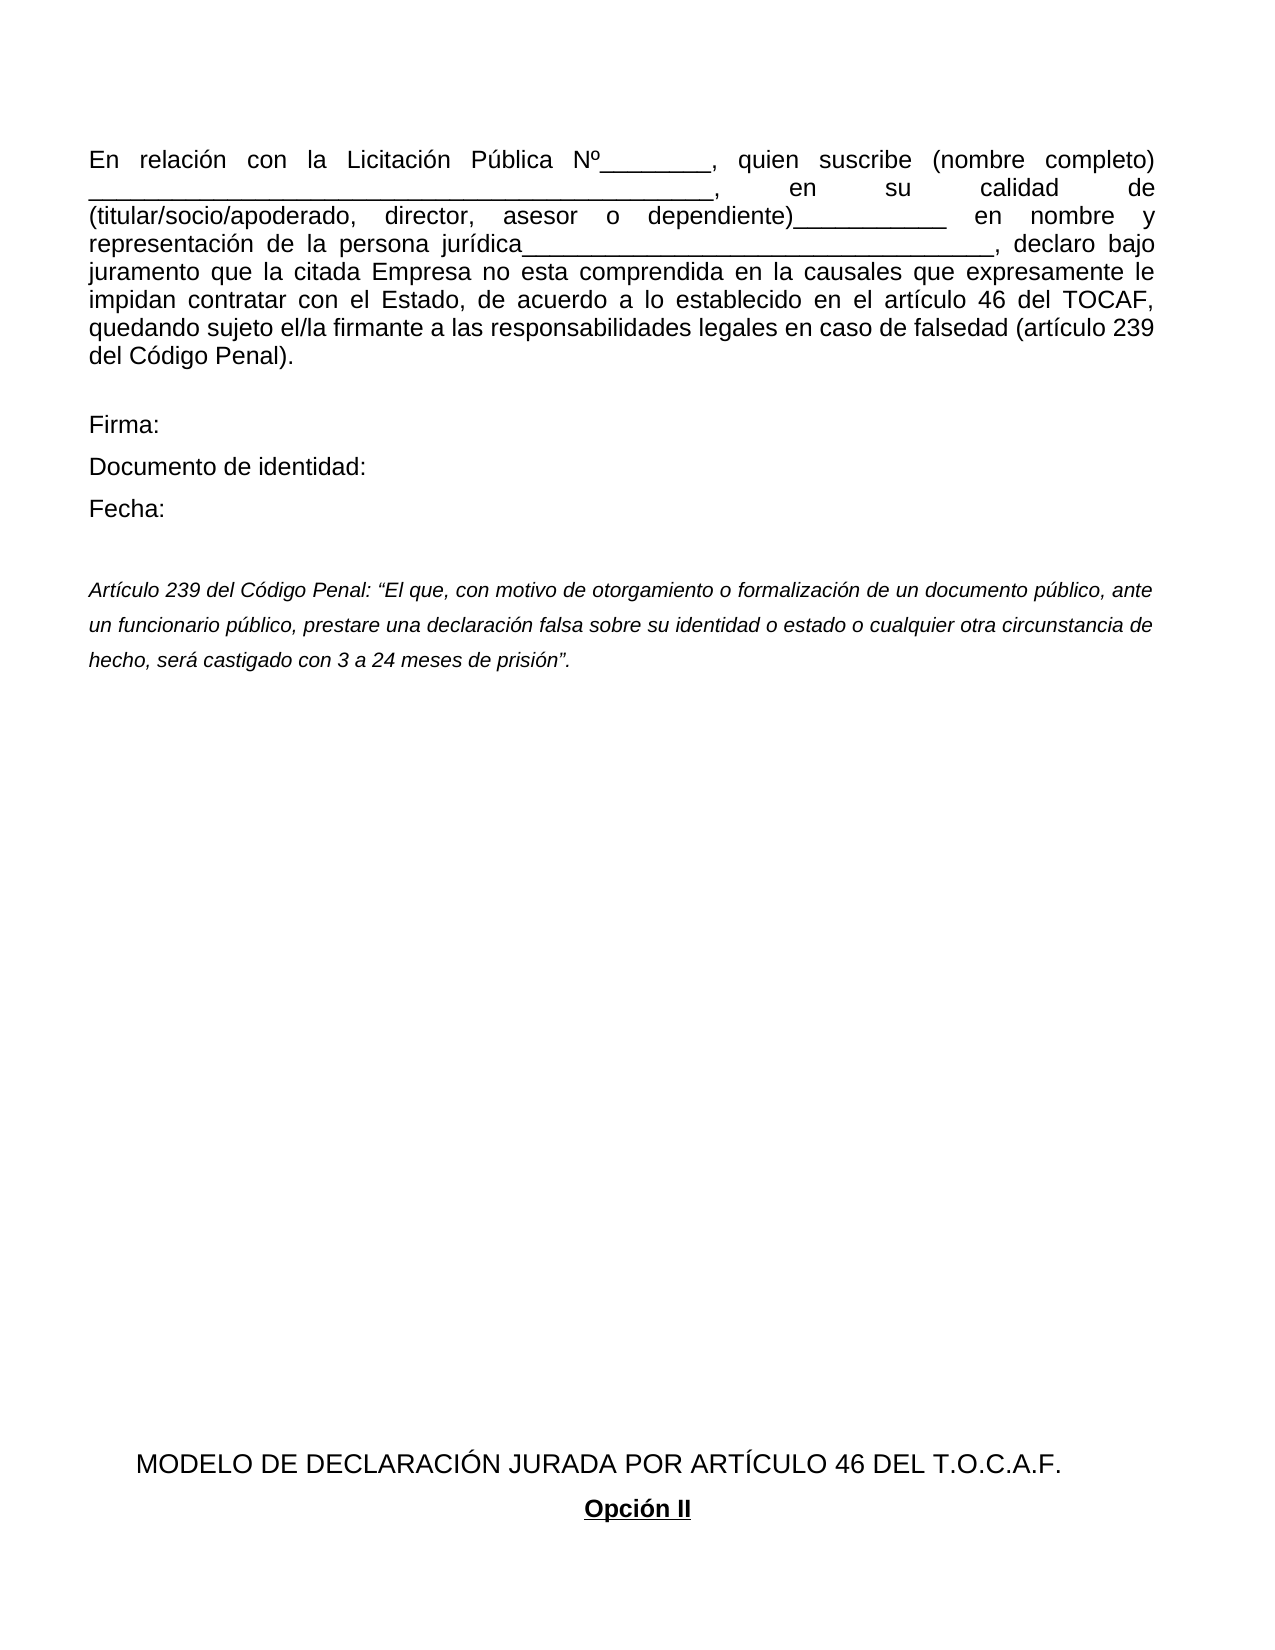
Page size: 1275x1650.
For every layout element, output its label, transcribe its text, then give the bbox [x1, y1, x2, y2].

subtitle MODELO DE DECLARACIÓN JURADA POR ARTÍCULO 46 DEL T.O.C.A.F. [41, 1449, 1157, 1480]
text Artículo 239 del Código Penal: “El que, con motivo de otorgamiento o formalización de un documento público, ante un funcionario público, prestare una declaración falsa sobre su identidad o estado o cualquier otra circunstancia de hecho, será castigado con 3 a 24 meses de prisión”. [89, 579, 1157, 672]
text En relación con la Licitación Pública Nº________, quien suscribe (nombre completo) _____________________________________________, en su calidad de (titular/socio/apoderado, director, asesor o dependiente)___________ en nombre y representación de la persona jurídica__________________________________, declaro bajo juramento que la citada Empresa no esta comprendida en la causales que expresamente le impidan contratar con el Estado, de acuerdo a lo establecido en el artículo 46 del TOCAF, quedando sujeto el/la firmante a las responsabilidades legales en caso de falsedad (artículo 239 del Código Penal). [89, 146, 1157, 369]
text Fecha: [89, 495, 1157, 523]
text Documento de identidad: [89, 453, 1157, 481]
text Opción II [118, 1495, 1157, 1523]
text Firma: [89, 411, 1157, 439]
